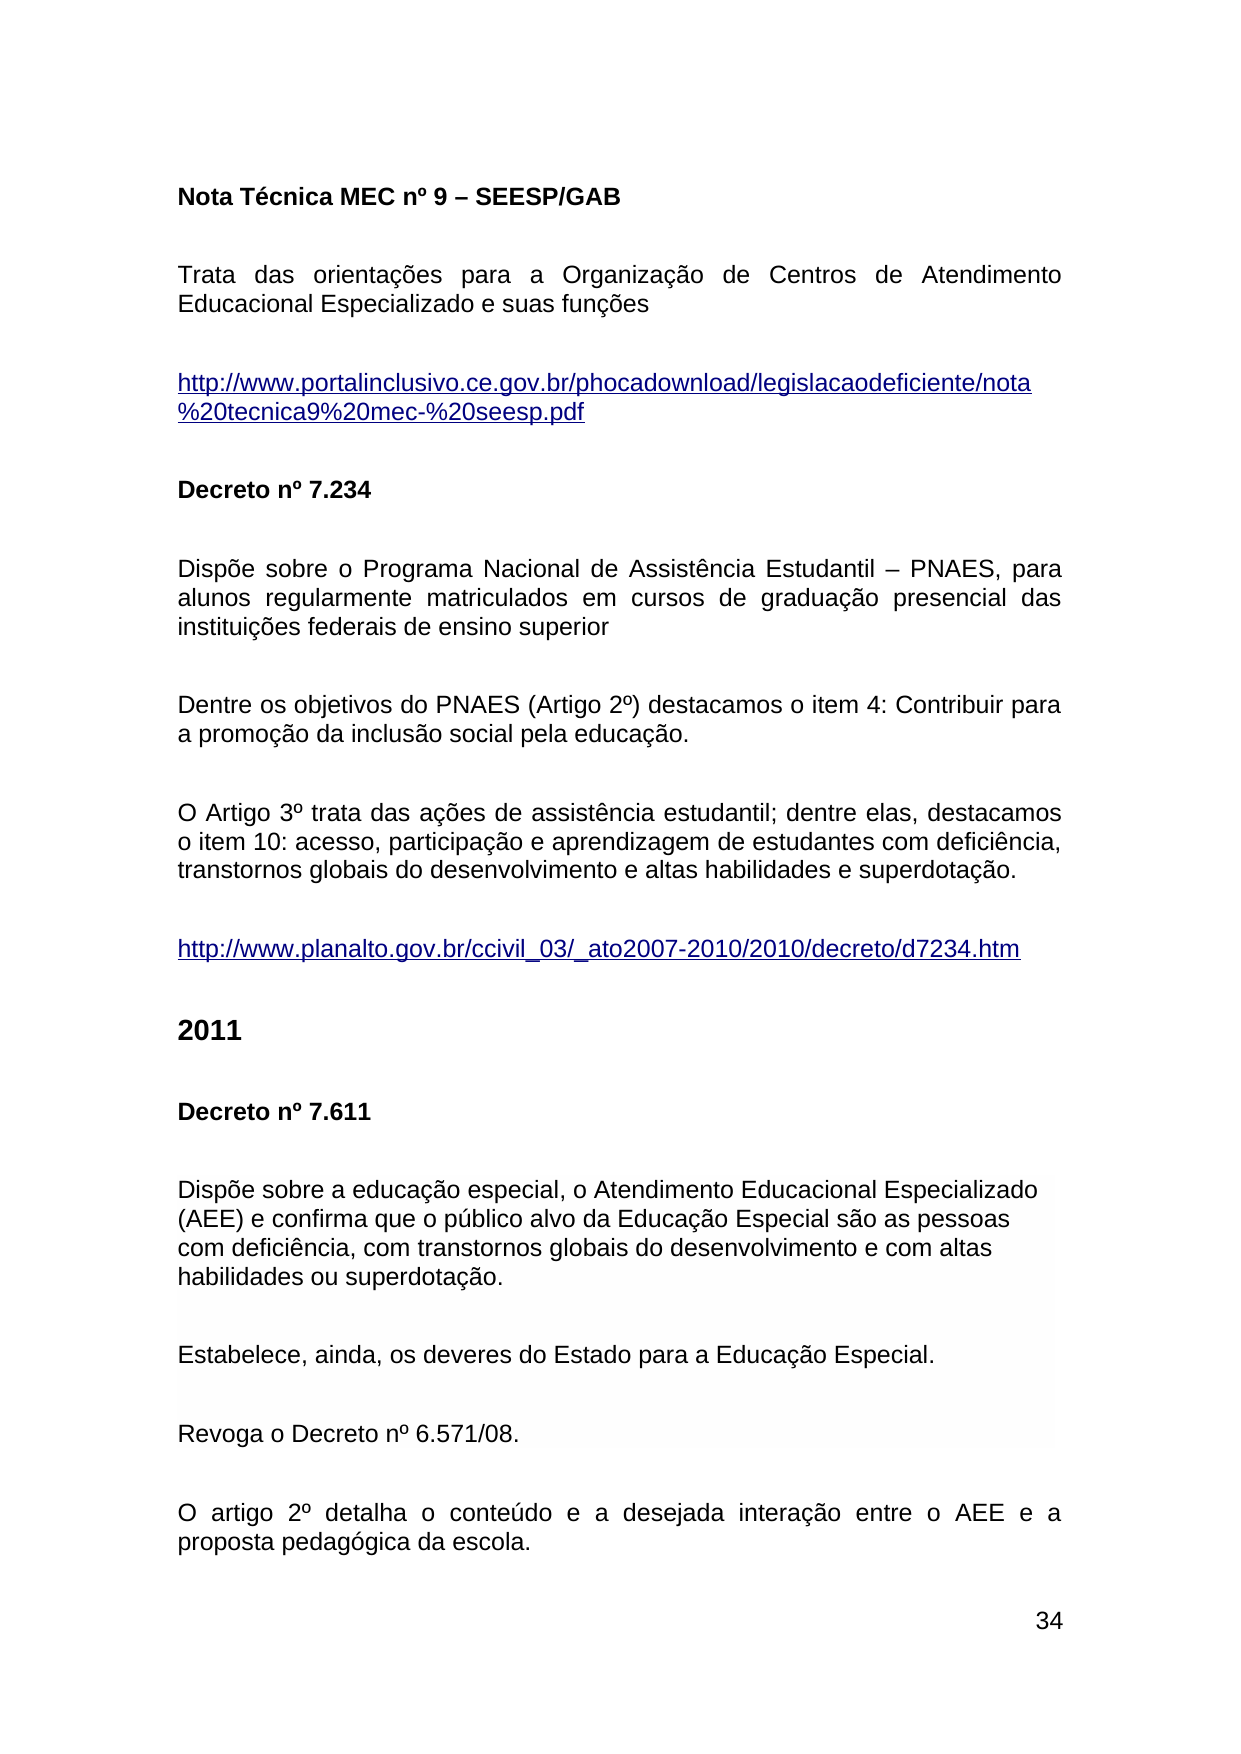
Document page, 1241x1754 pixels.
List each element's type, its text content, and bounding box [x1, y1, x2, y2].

text Decreto nº 7.234 [177, 476, 1063, 504]
text Trata das orientações para a Organização de Centros de Atendimento Educacional Especializado e suas funções [177, 261, 1063, 318]
text Dispõe sobre o Programa Nacional de Assistência Estudantil – PNAES, para alunos regularmente matriculados em cursos de graduação presencial das instituições federais de ensino superior [177, 554, 1063, 641]
text Revoga o Decreto nº 6.571/08. [177, 1419, 1055, 1448]
text Decreto nº 7.611 [177, 1097, 1063, 1125]
text Dentre os objetivos do PNAES (Artigo 2º) destacamos o item 4: Contribuir para a promoção da inclusão social pela educação. [177, 691, 1063, 748]
text http://www.planalto.gov.br/ccivil_03/_ato2007-2010/2010/decreto/d7234.htm [177, 934, 1063, 963]
text O artigo 2º detalha o conteúdo e a desejada interação entre o AEE e a proposta pedagógica da escola. [177, 1498, 1063, 1555]
text Estabelece, ainda, os deveres do Estado para a Educação Especial. [177, 1340, 1055, 1369]
text http://www.portalinclusivo.ce.gov.br/phocadownload/legislacaodeficiente/nota%20tecnica9%20mec-%20seesp.pdf [177, 368, 1063, 426]
text Nota Técnica MEC nº 9 – SEESP/GAB [177, 182, 1063, 211]
text 2011 [177, 1013, 1063, 1047]
text Dispõe sobre a educação especial, o Atendimento Educacional Especializado (AEE) e confirma que o público alvo da Educação Especial são as pessoas com deficiência, com transtornos globais do desenvolvimento e com altas habilidades ou superdotação. [177, 1175, 1055, 1290]
text O Artigo 3º trata das ações de assistência estudantil; dentre elas, destacamos o item 10: acesso, participação e aprendizagem de estudantes com deficiência, transtornos globais do desenvolvimento e altas habilidades e superdotação. [177, 798, 1063, 884]
